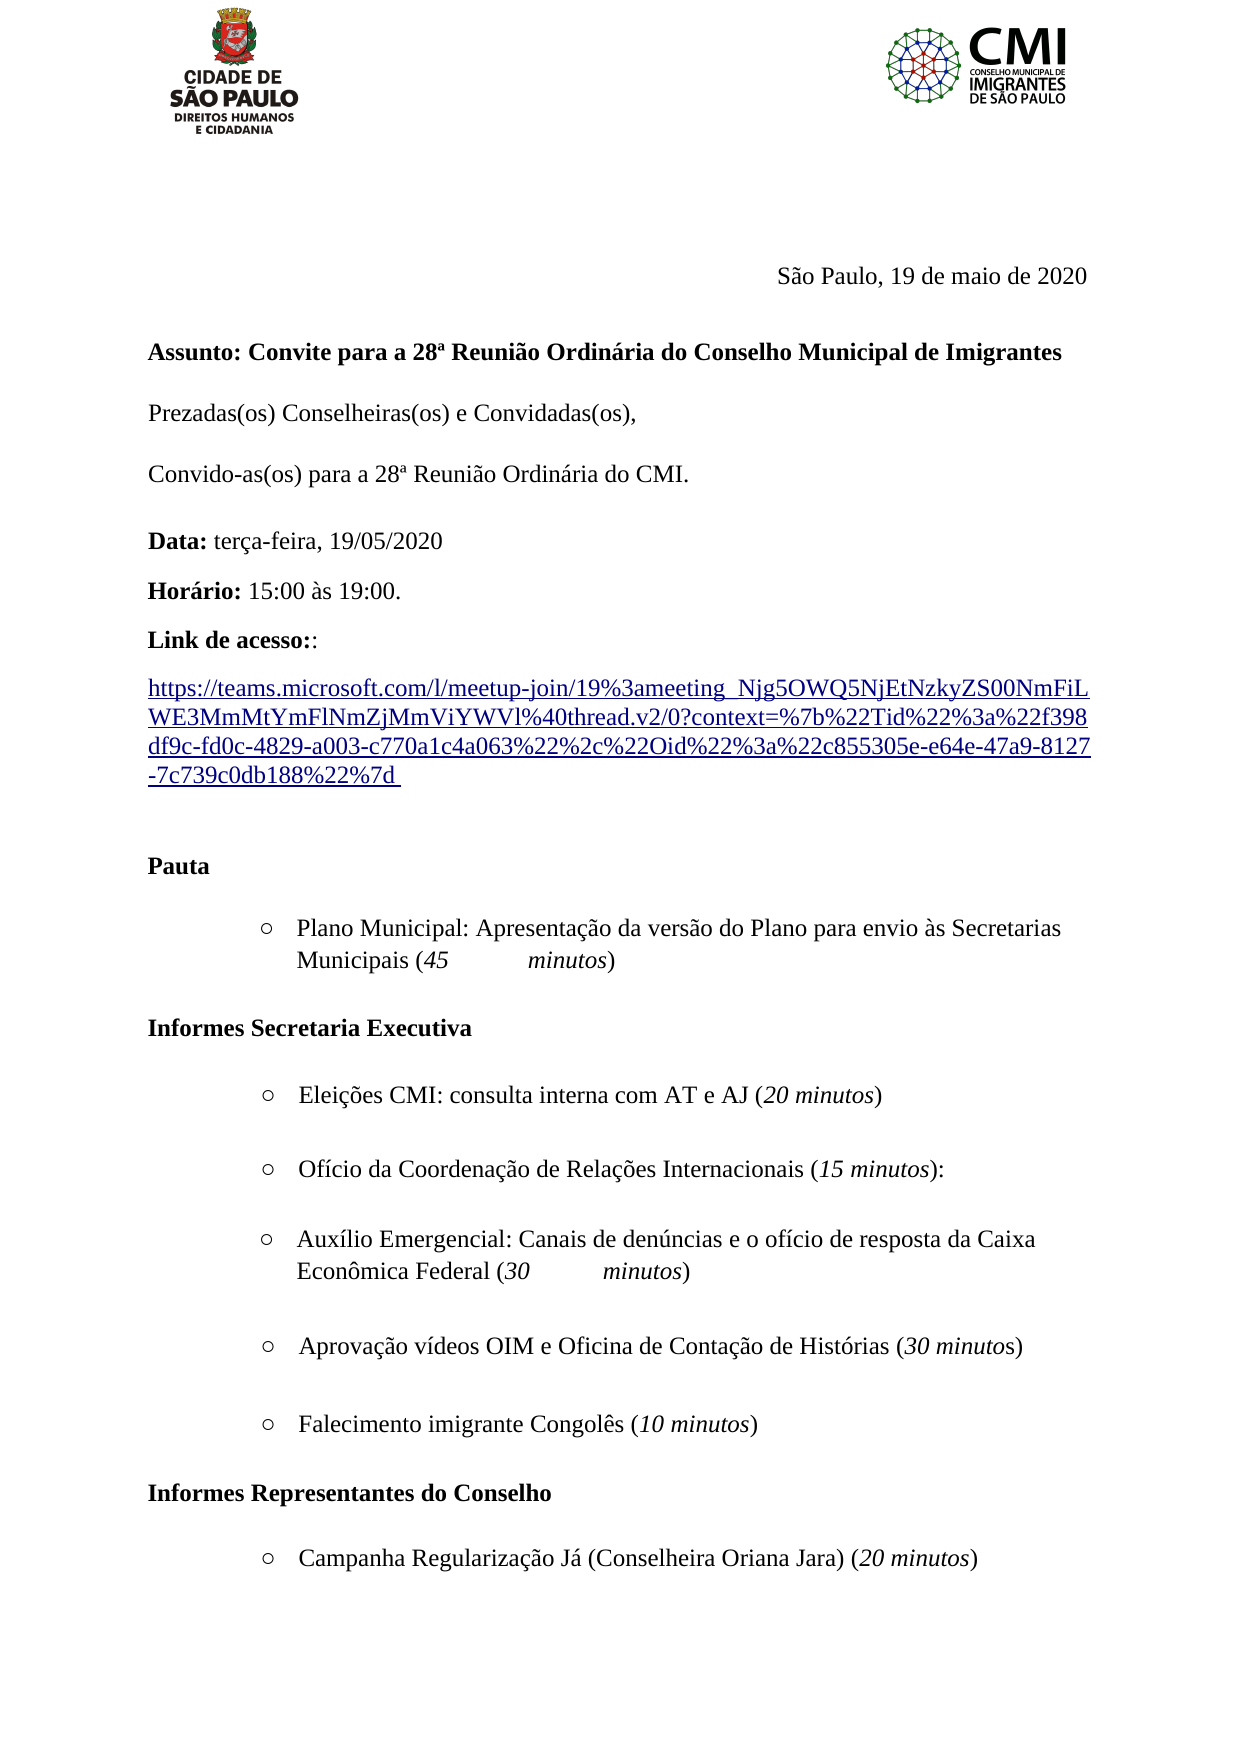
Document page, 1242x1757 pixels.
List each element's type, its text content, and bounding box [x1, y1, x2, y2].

subtitle Informes Secretaria Executiva [147, 1013, 1093, 1042]
text ○ Ofício da Coordenação de Relações Internacionais (15​ minutos​): [148, 1153, 1093, 1183]
text ○ Auxílio Emergencial: Canais de denúncias e o ofício de resposta da Caixa Econômica Federal (30​ minutos​) [259, 1224, 1093, 1285]
text São Paulo, 19 de maio de 2020 [148, 261, 1093, 290]
text ○ Eleições CMI: consulta interna com AT e AJ (20​ minutos​) [148, 1079, 1093, 1110]
subtitle Informes Representantes do Conselho [147, 1478, 1093, 1507]
text ○ Plano Municipal: Apresentação da versão do Plano para envio às Secretarias Municipais (45​ minutos​) [259, 913, 1093, 974]
text Prezadas(os) Conselheiras(os) e Convidadas(os), [148, 398, 1093, 427]
text ○ Campanha Regularização Já (Conselheira Oriana Jara) (20​ minutos​) [148, 1542, 1093, 1573]
subtitle Pauta [147, 851, 1093, 880]
text Data: terça-feira, 19/05/2020​ [148, 525, 1093, 556]
text Convido-as(os) para a 28ª Reunião Ordinária do CMI. [148, 459, 1093, 488]
subtitle Assunto: Convite para a 28ª Reunião Ordinária do Conselho Municipal de Imigrantes [147, 337, 1093, 365]
text ○ Aprovação vídeos OIM e Oficina de Contação de Histórias (30​ minuto​s) [148, 1330, 1093, 1361]
text https://teams.microsoft.com/l/meetup-join/19%3ameeting_Njg5OWQ5NjEtNzkyZS00NmFiL WE3MmMtYmFlNmZjMmViYWVl%40thread.v2/0?context=%7b%22Tid%22%3a%22f398 df9c-fd0c-4829-a003-c770a1c4a063%22%2c%22Oid%22%3a%22c855305e-e64e-47a9-8127 -7c739c0db188%22%7d [148, 673, 1093, 789]
text ○ Falecimento imigrante Congolês (10​ minutos​) [148, 1408, 1093, 1439]
subtitle Horário: 15:00 às 19:00.​ Link de acesso::​ [147, 575, 460, 654]
